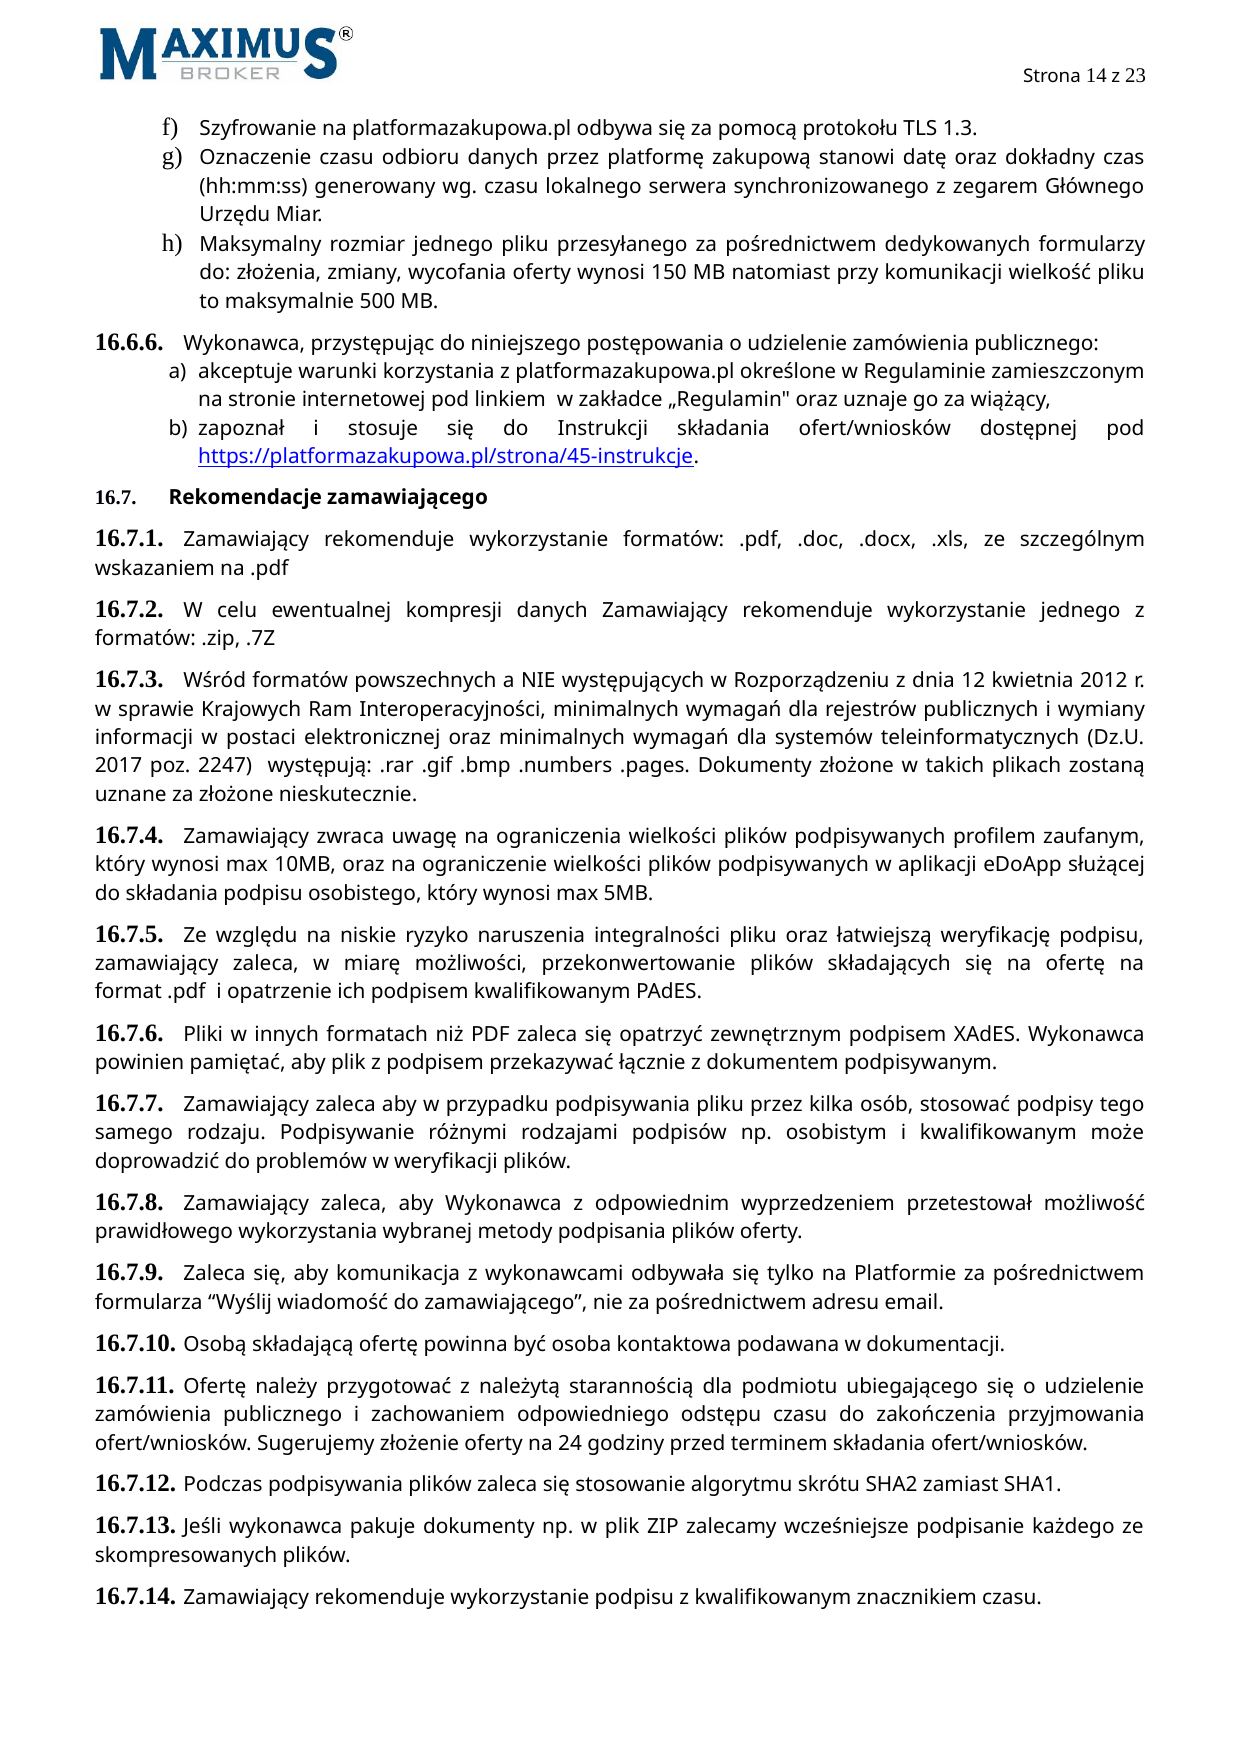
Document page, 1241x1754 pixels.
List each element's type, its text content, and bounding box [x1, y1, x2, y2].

text a) akceptuje warunki korzystania z platformazakupowa.pl określone w Regulaminie zamieszczonym na stronie internetowej pod linkiem w zakładce „Regulamin" oraz uznaje go za wiążący, [168, 356, 1146, 413]
list Zamawiający rekomenduje wykorzystanie formatów: .pdf, .doc, .docx, .xls, ze szczególnym wskazaniem na .pdf [94, 523, 1146, 581]
list Osobą składającą ofertę powinna być osoba kontaktowa podawana w dokumentacji. [94, 1328, 1146, 1357]
list Ofertę należy przygotować z należytą starannością dla podmiotu ubiegającego się o udzielenie zamówienia publicznego i zachowaniem odpowiedniego odstępu czasu do zakończenia przyjmowania ofert/wniosków. Sugerujemy złożenie oferty na 24 godziny przed terminem składania ofert/wniosków. [94, 1370, 1146, 1456]
list Ze względu na niskie ryzyko naruszenia integralności pliku oraz łatwiejszą weryfikację podpisu, zamawiający zaleca, w miarę możliwości, przekonwertowanie plików składających się na ofertę na format .pdf i opatrzenie ich podpisem kwalifikowanym PAdES. [94, 919, 1146, 1005]
list Pliki w innych formatach niż PDF zaleca się opatrzyć zewnętrznym podpisem XAdES. Wykonawca powinien pamiętać, aby plik z podpisem przekazywać łącznie z dokumentem podpisywanym. [94, 1018, 1146, 1076]
list Zamawiający zwraca uwagę na ograniczenia wielkości plików podpisywanych profilem zaufanym, który wynosi max 10MB, oraz na ograniczenie wielkości plików podpisywanych w aplikacji eDoApp służącej do składania podpisu osobistego, który wynosi max 5MB. [94, 820, 1146, 906]
list Wśród formatów powszechnych a NIE występujących w Rozporządzeniu z dnia 12 kwietnia 2012 r. w sprawie Krajowych Ram Interoperacyjności, minimalnych wymagań dla rejestrów publicznych i wymiany informacji w postaci elektronicznej oraz minimalnych wymagań dla systemów teleinformatycznych (Dz.U. 2017 poz. 2247) występują: .rar .gif .bmp .numbers .pages. Dokumenty złożone w takich plikach zostaną uznane za złożone nieskutecznie. [94, 664, 1146, 807]
list Wykonawca, przystępując do niniejszego postępowania o udzielenie zamówienia publicznego: [94, 327, 1146, 356]
list Podczas podpisywania plików zaleca się stosowanie algorytmu skrótu SHA2 zamiast SHA1. [94, 1468, 1146, 1498]
list Zamawiający zaleca, aby Wykonawca z odpowiednim wyprzedzeniem przetestował możliwość prawidłowego wykorzystania wybranej metody podpisania plików oferty. [94, 1187, 1146, 1245]
list Oznaczenie czasu odbioru danych przez platformę zakupową stanowi datę oraz dokładny czas (hh:mm:ss) generowany wg. czasu lokalnego serwera synchronizowanego z zegarem Głównego Urzędu Miar. [162, 141, 1146, 228]
list W celu ewentualnej kompresji danych Zamawiający rekomenduje wykorzystanie jednego z formatów: .zip, .7Z [94, 594, 1146, 652]
list Zamawiający rekomenduje wykorzystanie podpisu z kwalifikowanym znacznikiem czasu. [94, 1581, 1146, 1610]
list Zaleca się, aby komunikacja z wykonawcami odbywała się tylko na Platformie za pośrednictwem formularza “Wyślij wiadomość do zamawiającego”, nie za pośrednictwem adresu email. [94, 1257, 1146, 1315]
list Maksymalny rozmiar jednego pliku przesyłanego za pośrednictwem dedykowanych formularzy do: złożenia, zmiany, wycofania oferty wynosi 150 MB natomiast przy komunikacji wielkość pliku to maksymalnie 500 MB. [162, 228, 1146, 314]
list Szyfrowanie na platformazakupowa.pl odbywa się za pomocą protokołu TLS 1.3. [162, 112, 1146, 141]
list Rekomendacje zamawiającego [94, 482, 1146, 511]
text b) zapoznał i stosuje się do Instrukcji składania ofert/wniosków dostępnej pod https://platformazakupowa.pl/strona/45-instrukcje. [168, 413, 1146, 470]
list Jeśli wykonawca pakuje dokumenty np. w plik ZIP zalecamy wcześniejsze podpisanie każdego ze skompresowanych plików. [94, 1511, 1146, 1568]
list Zamawiający zaleca aby w przypadku podpisywania pliku przez kilka osób, stosować podpisy tego samego rodzaju. Podpisywanie różnymi rodzajami podpisów np. osobistym i kwalifikowanym może doprowadzić do problemów w weryfikacji plików. [94, 1088, 1146, 1174]
